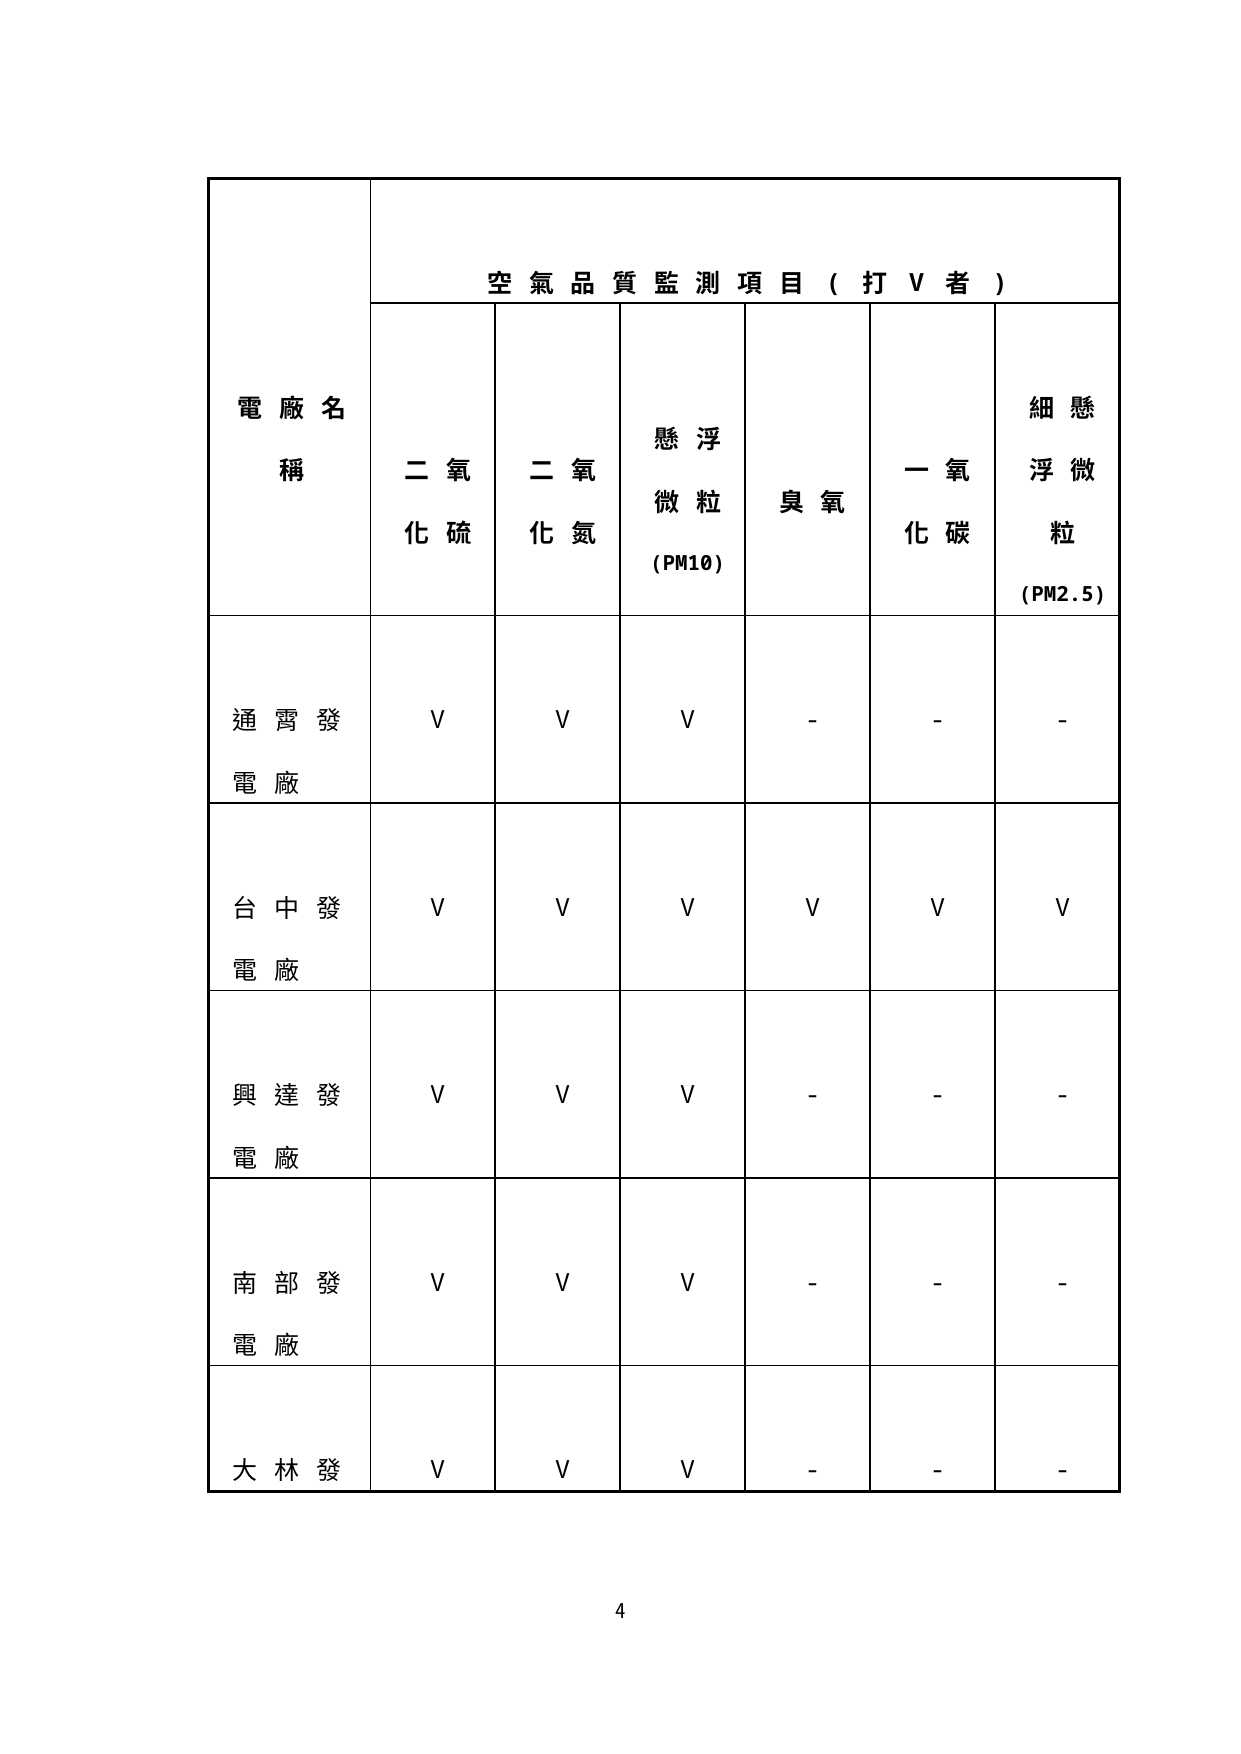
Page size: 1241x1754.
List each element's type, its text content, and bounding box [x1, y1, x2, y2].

table_cell - [746, 1366, 869, 1490]
table_cell V [621, 804, 744, 990]
table_cell V [496, 1366, 619, 1490]
table_cell V [621, 616, 744, 802]
table_cell - [996, 1366, 1118, 1490]
table_cell V [746, 804, 869, 990]
table_cell 臭氧 [746, 304, 869, 615]
table_cell V [371, 804, 494, 990]
table_cell - [746, 991, 869, 1177]
table_cell V [371, 616, 494, 802]
table_header 電廠名稱 [210, 180, 370, 615]
table_cell V [621, 991, 744, 1177]
table_cell - [996, 1179, 1118, 1365]
table_cell - [871, 1366, 994, 1490]
table_cell - [871, 991, 994, 1177]
table_cell 一氧化碳 [871, 304, 994, 615]
table_cell 二氧化硫 [371, 304, 494, 615]
table_cell V [371, 991, 494, 1177]
table_cell V [496, 1179, 619, 1365]
table_cell 台中發電廠 [210, 804, 370, 990]
table_cell - [746, 616, 869, 802]
table_cell - [996, 991, 1118, 1177]
table_cell V [371, 1179, 494, 1365]
table_cell V [996, 804, 1118, 990]
table_cell - [871, 1179, 994, 1365]
table_cell - [746, 1179, 869, 1365]
table_cell V [496, 616, 619, 802]
table_cell 大林發 [210, 1366, 370, 1490]
table_cell 興達發電廠 [210, 991, 370, 1177]
table_header 空氣品質監測項目(打V者) [371, 180, 1118, 302]
table_cell 懸浮微粒(PM10) [621, 304, 744, 615]
table_cell - [996, 616, 1118, 802]
table_cell V [871, 804, 994, 990]
table_cell V [621, 1366, 744, 1490]
table_cell 南部發電廠 [210, 1179, 370, 1365]
table_cell 通霄發電廠 [210, 616, 370, 802]
table_cell 細懸浮微粒(PM2.5) [996, 304, 1118, 615]
table_cell V [371, 1366, 494, 1490]
table_cell V [496, 991, 619, 1177]
table_cell - [871, 616, 994, 802]
table_cell 二氧化氮 [496, 304, 619, 615]
table_cell V [621, 1179, 744, 1365]
table_cell V [496, 804, 619, 990]
